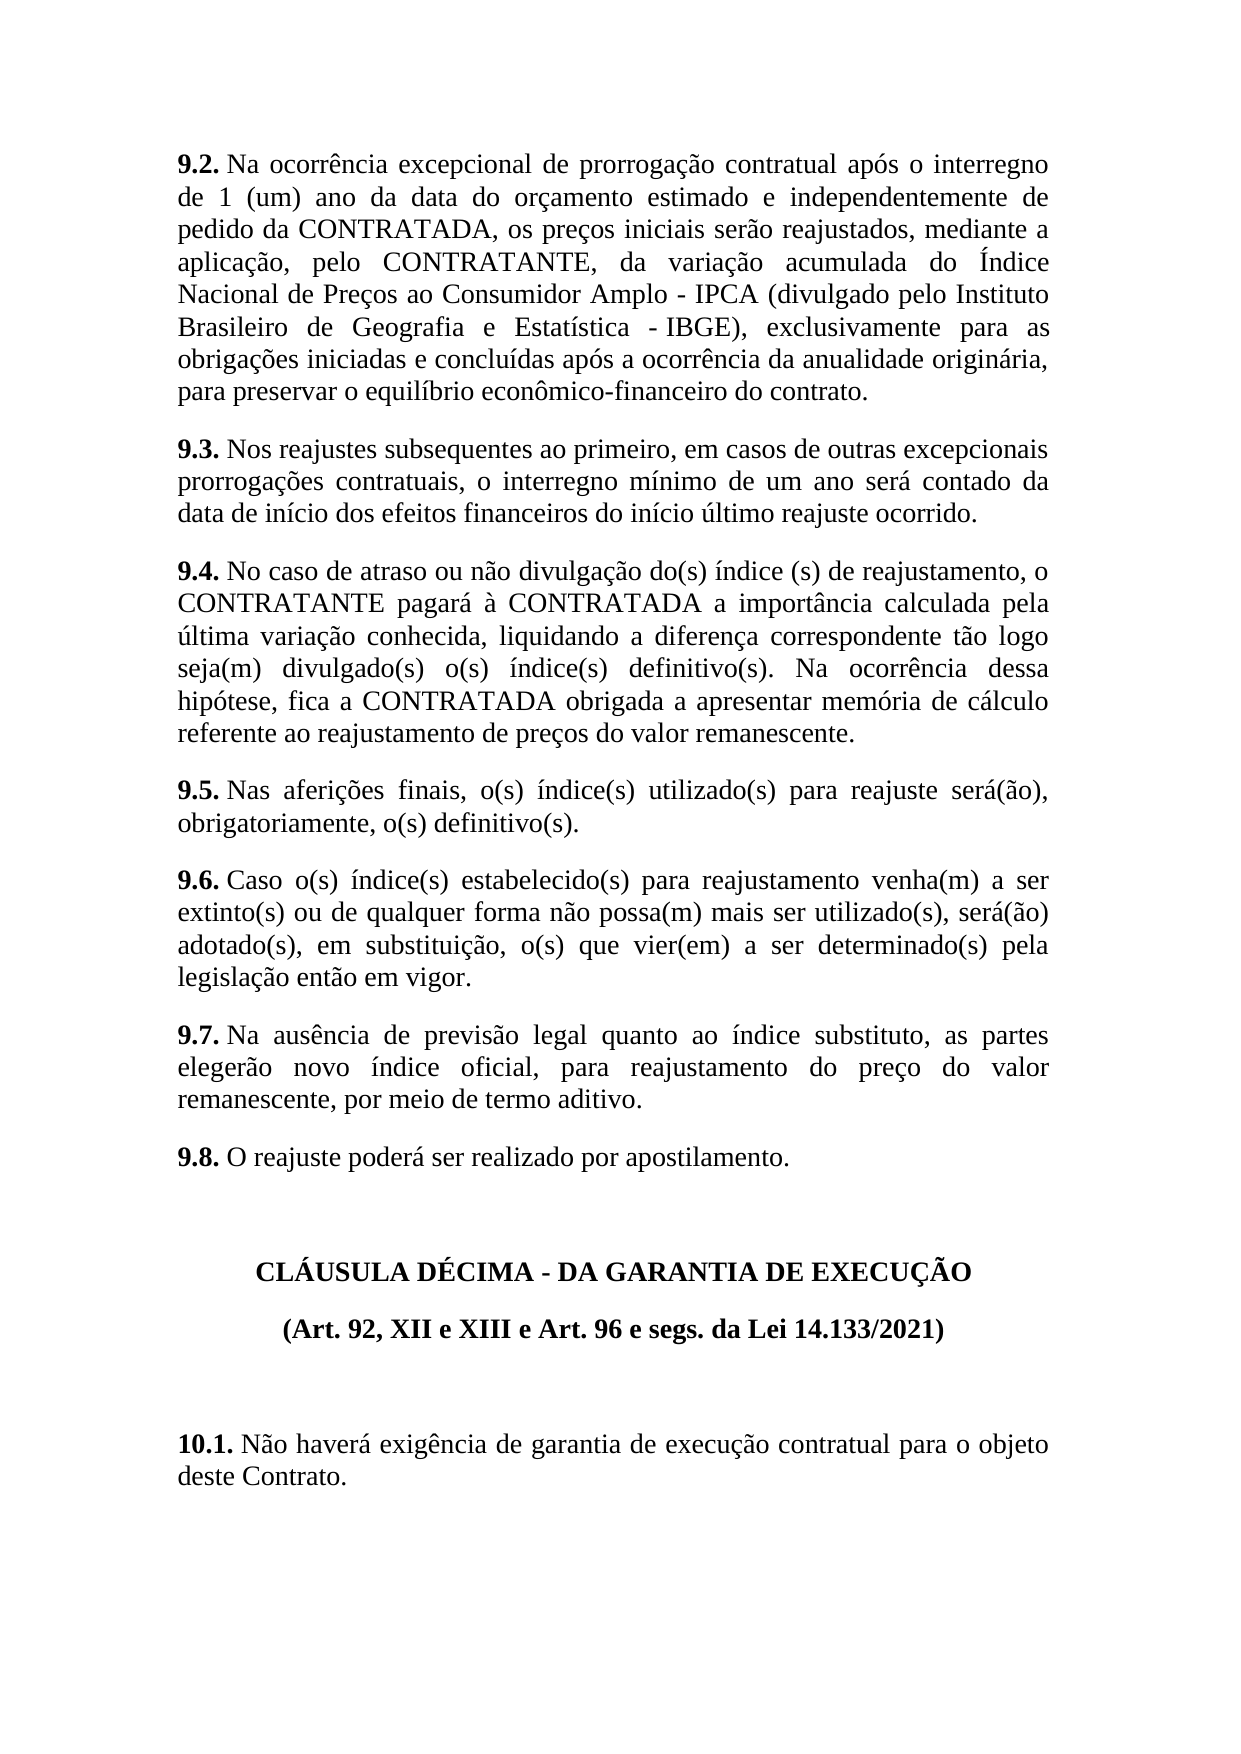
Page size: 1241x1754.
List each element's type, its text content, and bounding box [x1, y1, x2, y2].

text CLÁUSULA DÉCIMA - DA GARANTIA DE EXECUÇÃO [177, 1255, 1051, 1287]
text 9.4. No caso de atraso ou não divulgação do(s) índice (s) de reajustamento, o CONTRATANTE pagará à CONTRATADA a importância calculada pela última variação conhecida, liquidando a diferença correspondente tão logo seja(m) divulgado(s) o(s) índice(s) definitivo(s). Na ocorrência dessa hipótese, fica a CONTRATADA obrigada a apresentar memória de cálculo referente ao reajustamento de preços do valor remanescente. [177, 554, 1051, 748]
text 10.1. Não haverá exigência de garantia de execução contratual para o objeto deste Contrato. [177, 1427, 1051, 1492]
text 9.7. Na ausência de previsão legal quanto ao índice substituto, as partes elegerão novo índice oficial, para reajustamento do preço do valor remanescente, por meio de termo aditivo. [177, 1018, 1051, 1115]
text 9.6. Caso o(s) índice(s) estabelecido(s) para reajustamento venha(m) a ser extinto(s) ou de qualquer forma não possa(m) mais ser utilizado(s), será(ão) adotado(s), em substituição, o(s) que vier(em) a ser determinado(s) pela legislação então em vigor. [177, 863, 1051, 993]
text 9.8. O reajuste poderá ser realizado por apostilamento. [177, 1140, 1051, 1172]
text (Art. 92, XII e XIII e Art. 96 e segs. da Lei 14.133/2021) [177, 1312, 1051, 1344]
text 9.5. Nas aferições finais, o(s) índice(s) utilizado(s) para reajuste será(ão), obrigatoriamente, o(s) definitivo(s). [177, 773, 1051, 838]
text 9.3. Nos reajustes subsequentes ao primeiro, em casos de outras excepcionais prorrogações contratuais, o interregno mínimo de um ano será contado da data de início dos efeitos financeiros do início último reajuste ocorrido. [177, 432, 1051, 529]
text 9.2. Na ocorrência excepcional de prorrogação contratual após o interregno de 1 (um) ano da data do orçamento estimado e independentemente de pedido da CONTRATADA, os preços iniciais serão reajustados, mediante a aplicação, pelo CONTRATANTE, da variação acumulada do Índice Nacional de Preços ao Consumidor Amplo - IPCA (divulgado pelo Instituto Brasileiro de Geografia e Estatística - IBGE), exclusivamente para as obrigações iniciadas e concluídas após a ocorrência da anualidade originária, para preservar o equilíbrio econômico-financeiro do contrato. [177, 148, 1051, 407]
